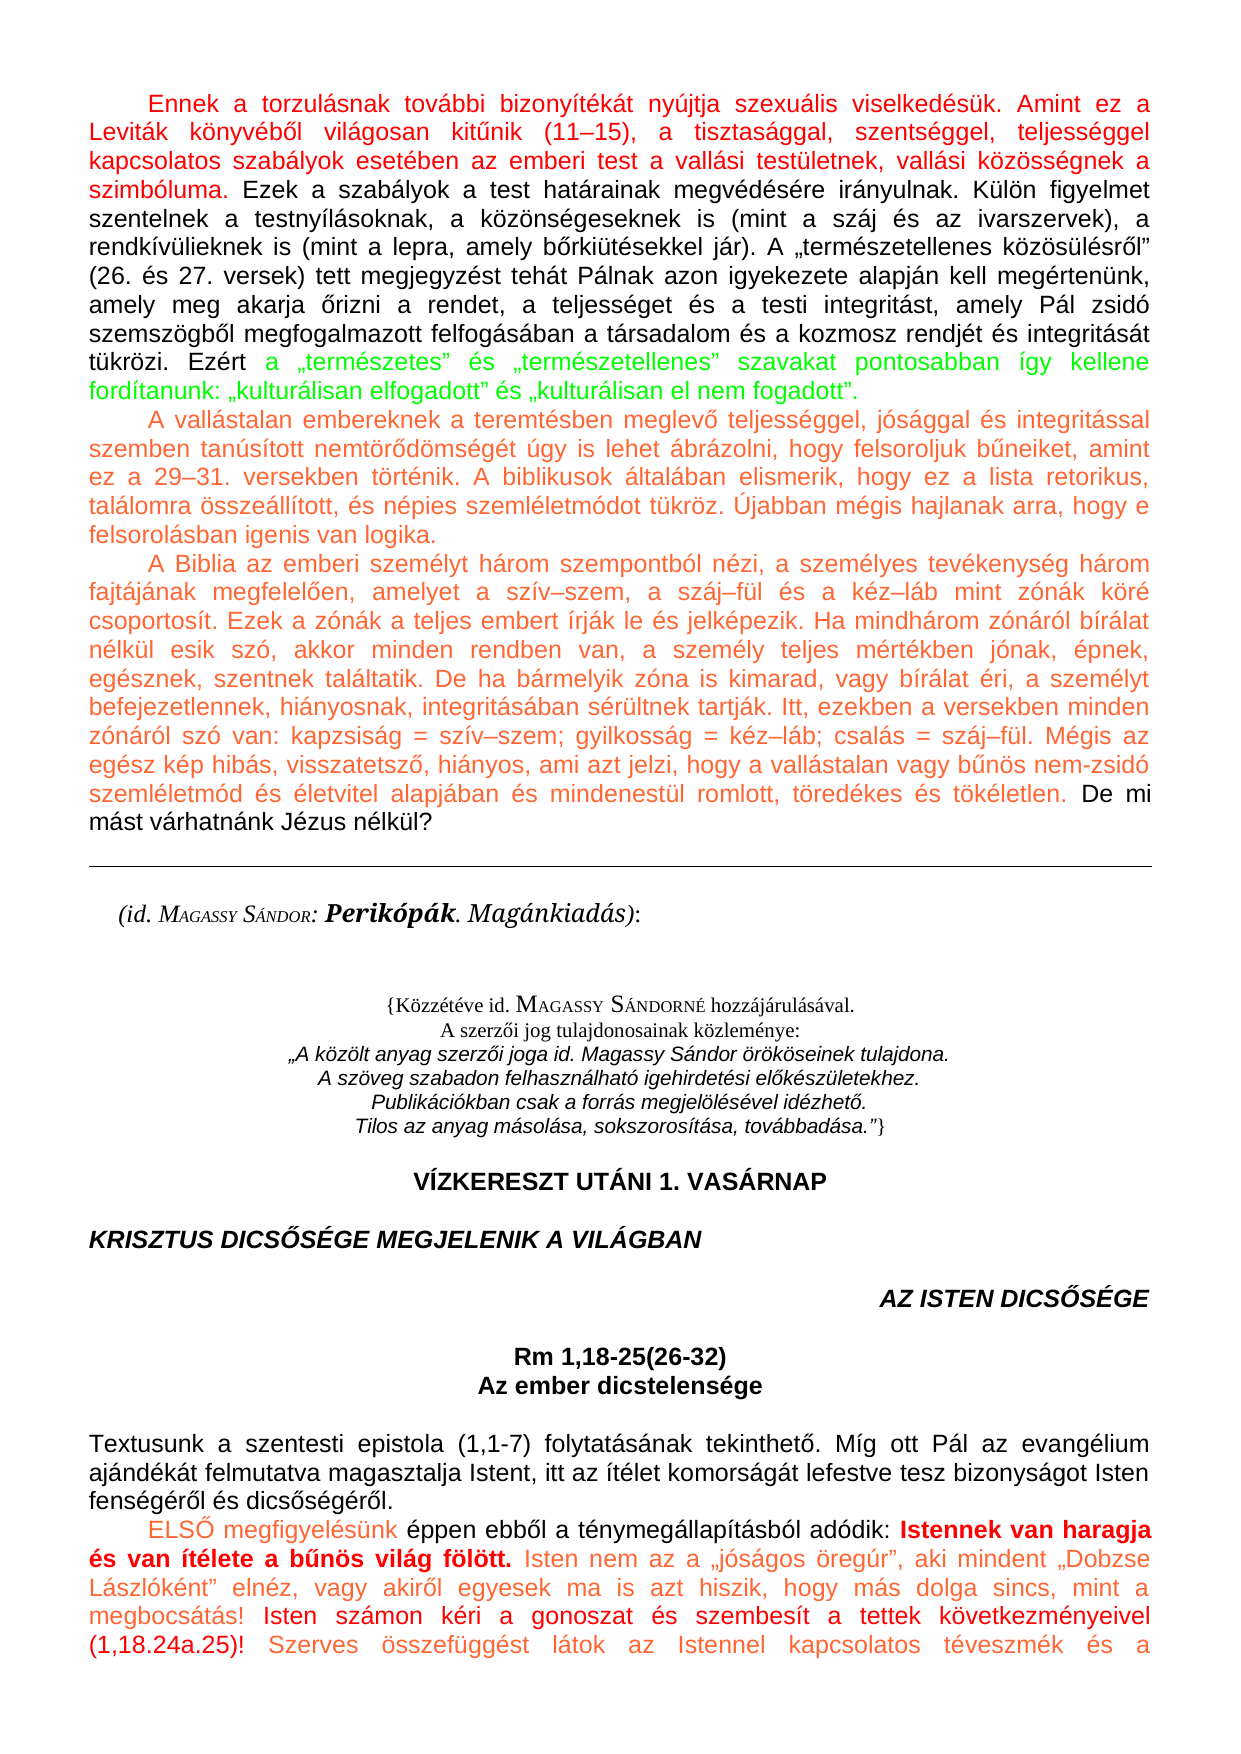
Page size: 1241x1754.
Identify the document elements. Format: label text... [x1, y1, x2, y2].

text (id. Magassy Sándor: Perikópák. Magánkiadás): [88, 867, 1152, 959]
text VÍZKERESZT UTÁNI 1. VASÁRNAP [88, 1167, 1152, 1196]
text Rm 1,18-25(26-32) Az ember dicstelensége [88, 1342, 1152, 1399]
text {Közzétéve id. Magassy Sándorné hozzájárulásával. A szerzői jog tulajdonosainak közleménye: „A közölt anyag szerzői joga id. Magassy Sándor örököseinek tulajdona. A szöveg szabadon felhasználható igehirdetési előkészületekhez. Publikációkban csak a forrás megjelölésével idézhető. Tilos az anyag másolása, sokszorosítása, továbbadása.”} [88, 989, 1152, 1138]
text Textusunk a szentesti epistola (1,1-7) folytatásának tekinthető. Míg ott Pál az evangélium ajándékát felmutatva magasztalja Istent, itt az ítélet komorságát lefestve tesz bizonyságot Isten fenségéről és dicsőségéről. [88, 1429, 1152, 1515]
text KRISZTUS DICSŐSÉGE MEGJELENIK A VILÁGBAN [88, 1225, 1152, 1254]
text A Biblia az emberi személyt három szempontból nézi, a személyes tevékenység három fajtájának megfelelően, amelyet a szív–szem, a száj–fül és a kéz–láb mint zónák köré csoportosít. Ezek a zónák a teljes embert írják le és jelképezik. Ha mindhárom zónáról bírálat nélkül esik szó, akkor minden rendben van, a személy teljes mértékben jónak, épnek, egésznek, szentnek találtatik. De ha bármelyik zóna is kimarad, vagy bírálat éri, a személyt befejezetlennek, hiányosnak, integritásában sérültnek tartják. Itt, ezekben a versekben minden zónáról szó van: kapzsiság = szív–szem; gyilkosság = kéz–láb; csalás = száj–fül. Mégis az egész kép hibás, visszatetsző, hiányos, ami azt jelzi, hogy a vallástalan vagy bűnös nem-zsidó szemléletmód és életvitel alapjában és mindenestül romlott, töredékes és tökéletlen. De mi mást várhatnánk Jézus nélkül? [88, 548, 1152, 836]
text Ennek a torzulásnak további bizonyítékát nyújtja szexuális viselkedésük. Amint ez a Leviták könyvéből világosan kitűnik (11–15), a tisztasággal, szentséggel, teljességgel kapcsolatos szabályok esetében az emberi test a vallási testületnek, vallási közösségnek a szimbóluma. Ezek a szabályok a test határainak megvédésére irányulnak. Külön figyelmet szentelnek a testnyílásoknak, a közönségeseknek is (mint a száj és az ivarszervek), a rendkívülieknek is (mint a lepra, amely bőrkiütésekkel jár). A „természetellenes közösülésről” (26. és 27. versek) tett megjegyzést tehát Pálnak azon igyekezete alapján kell megértenünk, amely meg akarja őrizni a rendet, a teljességet és a testi integritást, amely Pál zsidó szemszögből megfogalmazott felfogásában a társadalom és a kozmosz rendjét és integritását tükrözi. Ezért a „természetes” és „természetellenes” szavakat pontosabban így kellene fordítanunk: „kulturálisan elfogadott” és „kulturálisan el nem fogadott”. [88, 88, 1152, 405]
text ELSŐ megfigyelésünk éppen ebből a ténymegállapításból adódik: Istennek van haragja és van ítélete a bűnös világ fölött. Isten nem az a „jóságos öregúr”, aki mindent „Dobzse Lászlóként” elnéz, vagy akiről egyesek ma is azt hiszik, hogy más dolga sincs, mint a megbocsátás! Isten számon kéri a gonoszat és szembesít a tettek következményeivel (1,18.24a.25)! Szerves összefüggést látok az Istennel kapcsolatos téveszmék és a [88, 1515, 1152, 1659]
text A vallástalan embereknek a teremtésben meglevő teljességgel, jósággal és integritással szemben tanúsított nemtörődömségét úgy is lehet ábrázolni, hogy felsoroljuk bűneiket, amint ez a 29–31. versekben történik. A biblikusok általában elismerik, hogy ez a lista retorikus, találomra összeállított, és népies szemléletmódot tükröz. Újabban mégis hajlanak arra, hogy e felsorolásban igenis van logika. [88, 405, 1152, 548]
text AZ ISTEN DICSŐSÉGE [88, 1284, 1152, 1312]
